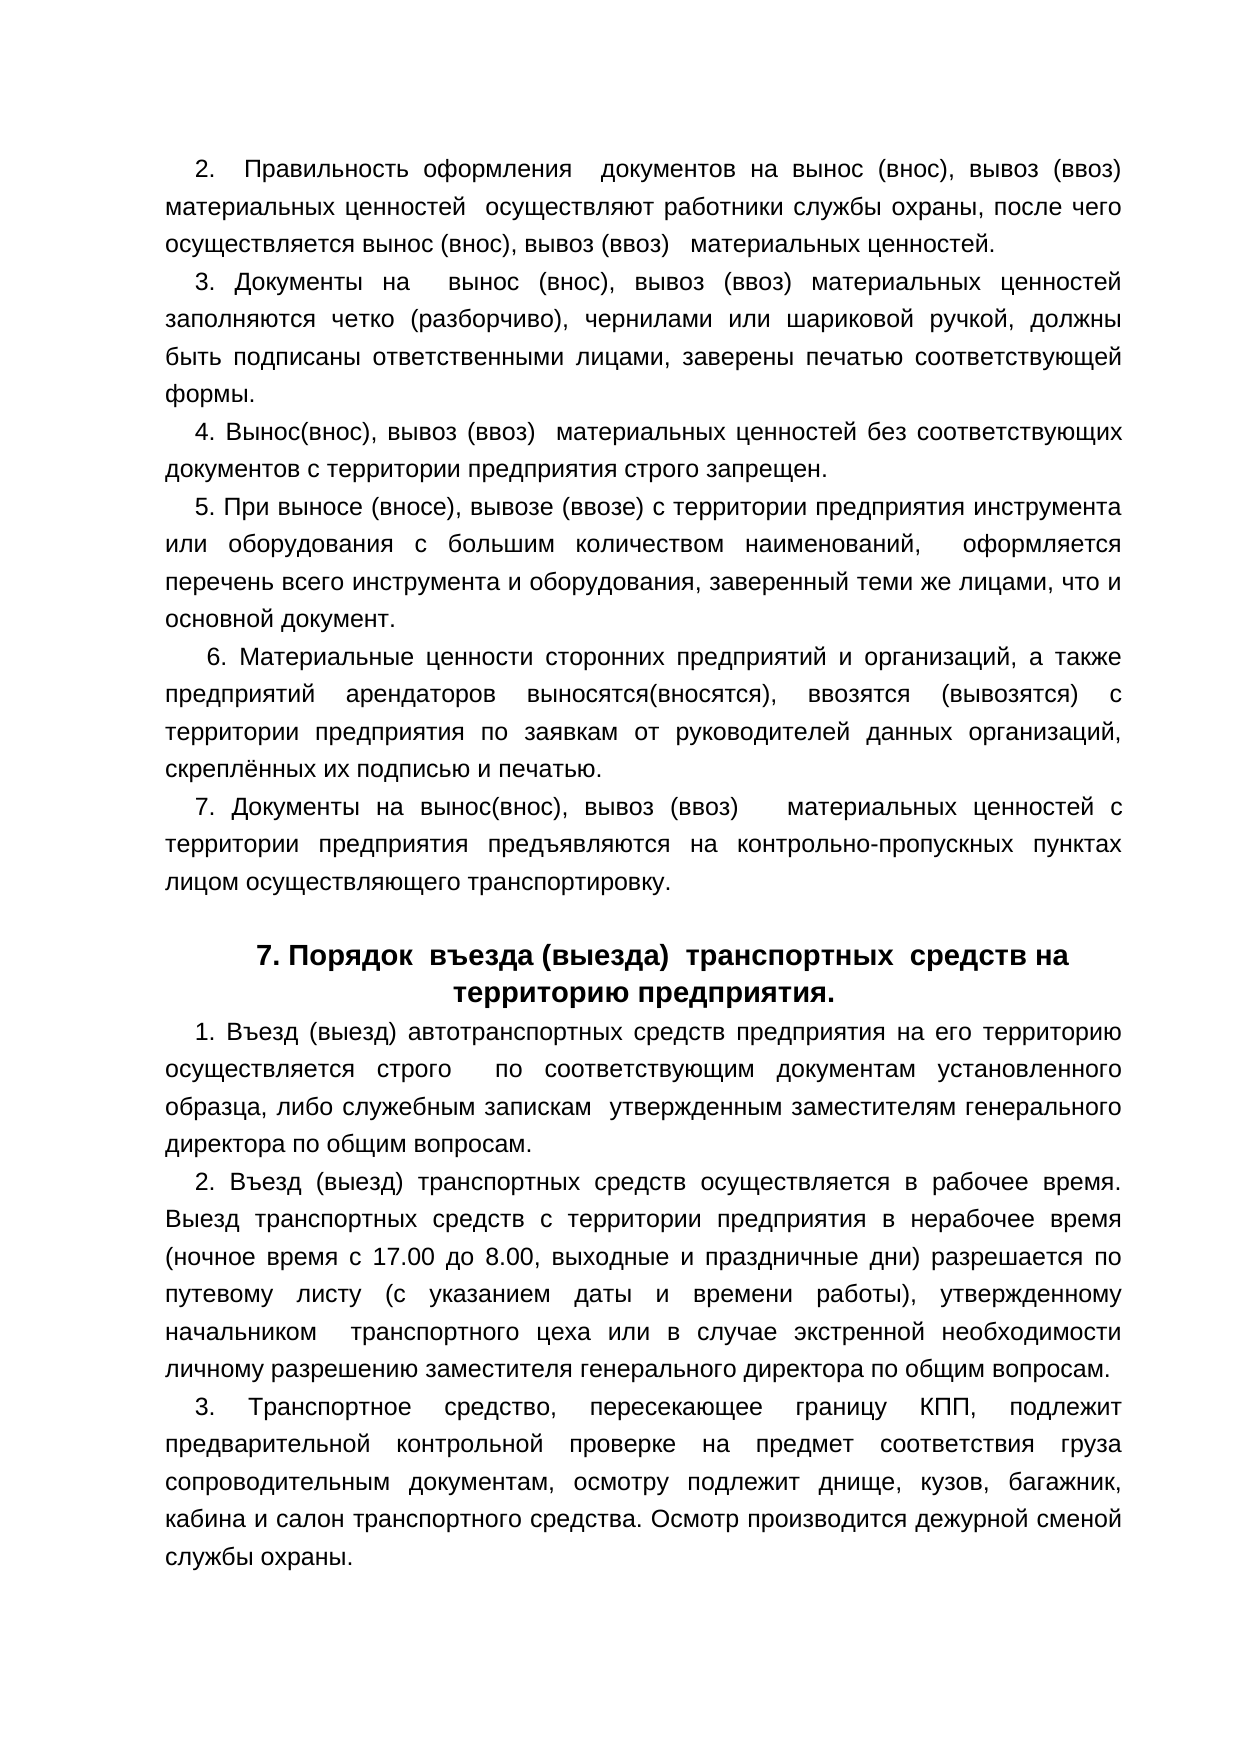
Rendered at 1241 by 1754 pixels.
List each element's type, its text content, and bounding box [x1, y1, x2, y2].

text 6. Материальные ценности сторонних предприятий и организаций, а также предприятий арендаторов выносятся(вносятся), ввозятся (вывозятся) с территории предприятия по заявкам от руководителей данных организаций, скреплённых их подписью и печатью. [165, 635, 1123, 785]
text 2. Правильность оформления документов на вынос (внос), вывоз (ввоз) материальных ценностей осуществляют работники службы охраны, после чего осуществляется вынос (внос), вывоз (ввоз) материальных ценностей. [165, 148, 1123, 260]
text 4. Вынос(внос), вывоз (ввоз) материальных ценностей без соответствующих документов с территории предприятия строго запрещен. [165, 410, 1123, 485]
text 5. При выносе (вносе), вывозе (ввозе) с территории предприятия инструмента или оборудования с большим количеством наименований, оформляется перечень всего инструмента и оборудования, заверенный теми же лицами, что и основной документ. [165, 485, 1123, 635]
text 3. Документы на вынос (внос), вывоз (ввоз) материальных ценностей заполняются четко (разборчиво), чернилами или шариковой ручкой, должны быть подписаны ответственными лицами, заверены печатью соответствующей формы. [165, 260, 1123, 410]
text 7. Документы на вынос(внос), вывоз (ввоз) материальных ценностей с территории предприятия предъявляются на контрольно-пропускных пунктах лицом осуществляющего транспортировку. [165, 785, 1123, 898]
text 7. Порядок въезда (выезда) транспортных средств на территорию предприятия. [165, 935, 1123, 1010]
text 2. Въезд (выезд) транспортных средств осуществляется в рабочее время. Выезд транспортных средств с территории предприятия в нерабочее время (ночное время с 17.00 до 8.00, выходные и праздничные дни) разрешается по путевому листу (с указанием даты и времени работы), утвержденному начальником транспортного цеха или в случае экстренной необходимости личному разрешению заместителя генерального директора по общим вопросам. [165, 1160, 1123, 1385]
text 1. Въезд (выезд) автотранспортных средств предприятия на его территорию осуществляется строго по соответствующим документам установленного образца, либо служебным запискам утвержденным заместителям генерального директора по общим вопросам. [165, 1010, 1123, 1160]
text 3. Транспортное средство, пересекающее границу КПП, подлежит предварительной контрольной проверке на предмет соответствия груза сопроводительным документам, осмотру подлежит днище, кузов, багажник, кабина и салон транспортного средства. Осмотр производится дежурной сменой службы охраны. [165, 1385, 1123, 1573]
